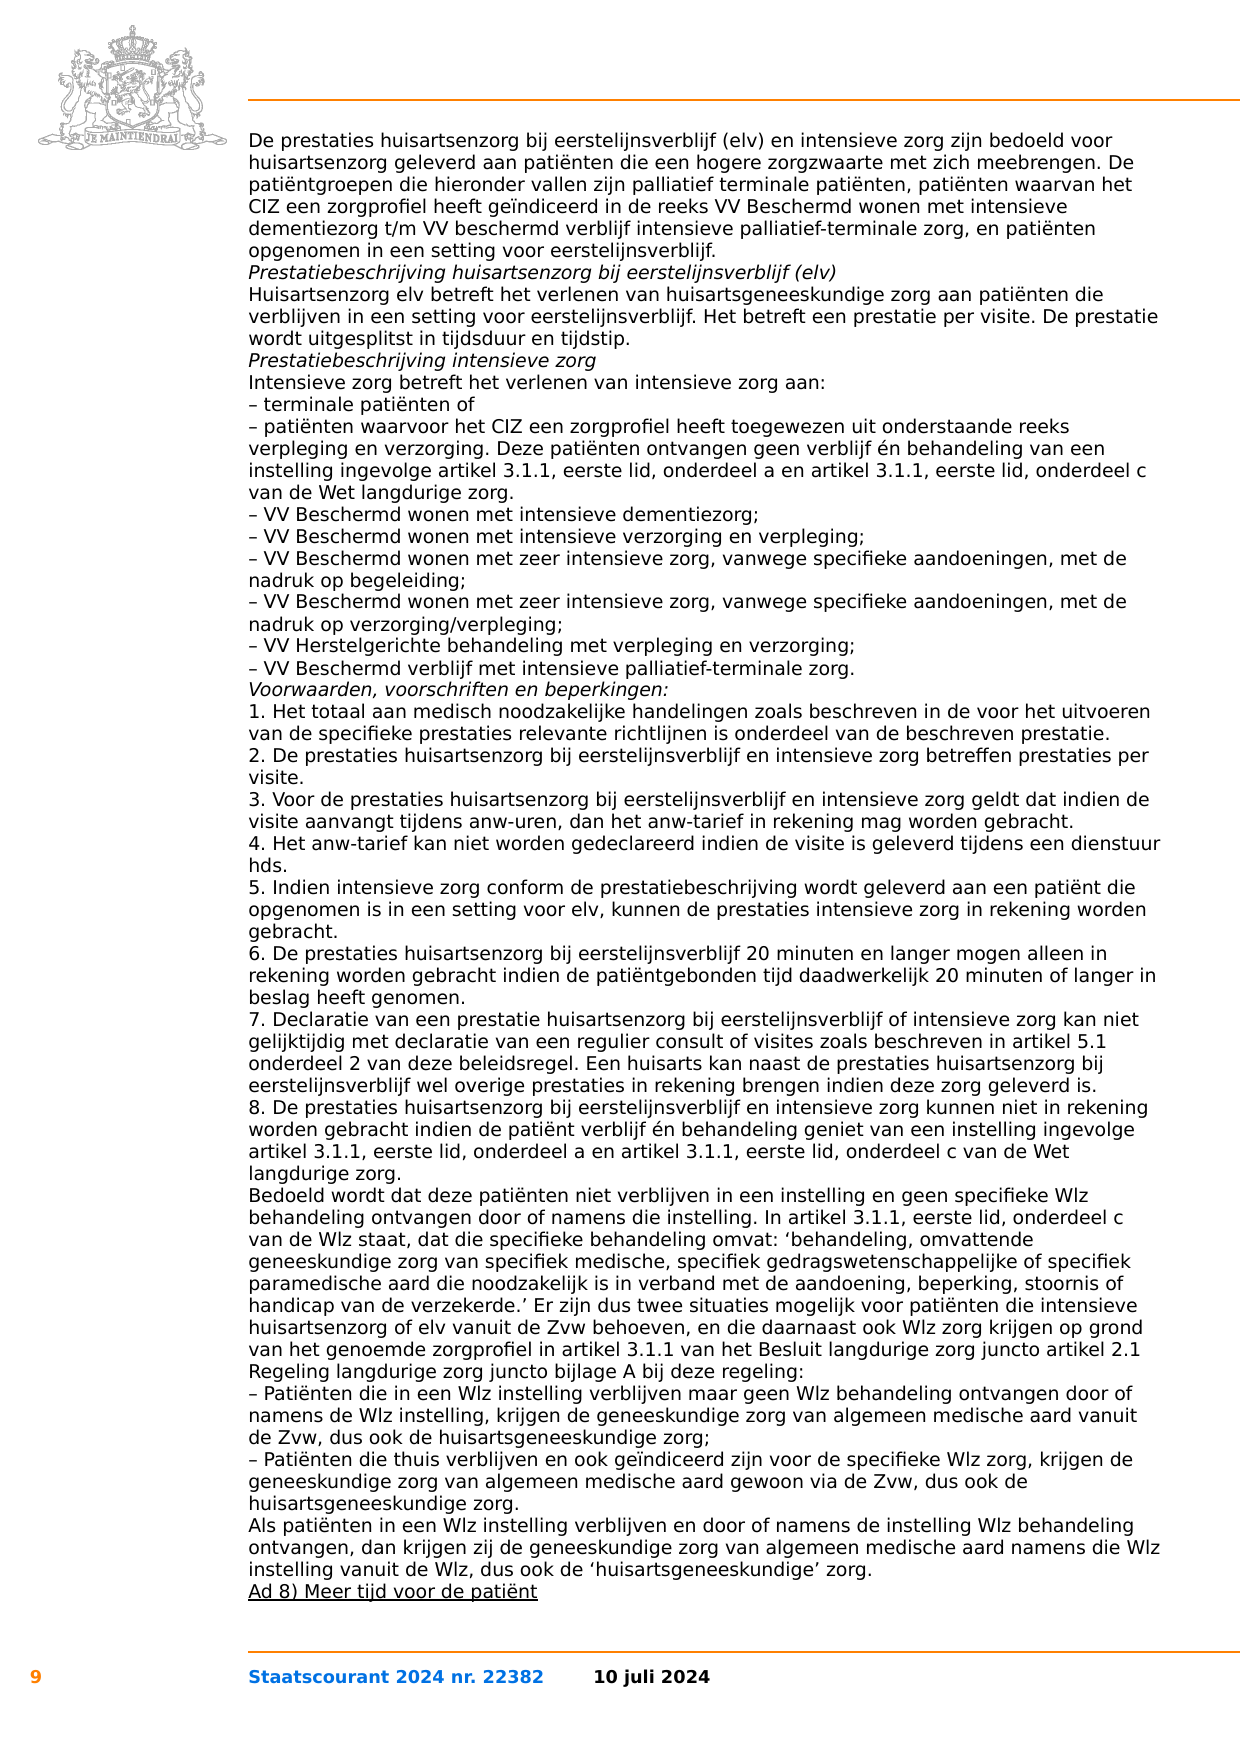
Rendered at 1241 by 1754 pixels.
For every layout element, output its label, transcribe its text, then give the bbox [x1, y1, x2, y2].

text Voorwaarden, voorschriften en beperkingen: [248, 679, 1163, 701]
text – VV Beschermd wonen met intensieve dementiezorg; [248, 503, 1163, 526]
text – VV Herstelgerichte behandeling met verpleging en verzorging; [248, 635, 1163, 657]
text Intensieve zorg betreft het verlenen van intensieve zorg aan: [248, 372, 1163, 394]
text Ad 8) Meer tijd voor de patiënt [248, 1581, 1163, 1602]
text – VV Beschermd wonen met intensieve verzorging en verpleging; [248, 526, 1163, 547]
text – VV Beschermd wonen met zeer intensieve zorg, vanwege specifieke aandoeningen, met de nadruk op begeleiding; [248, 547, 1163, 591]
text Prestatiebeschrijving huisartsenzorg bij eerstelijnsverblijf (elv) [248, 262, 1163, 284]
text Huisartsenzorg elv betreft het verlenen van huisartsgeneeskundige zorg aan patiënten die verblijven in een setting voor eerstelijnsverblijf. Het betreft een prestatie per visite. De prestatie wordt uitgesplitst in tijdsduur en tijdstip. [248, 284, 1163, 350]
text 2. De prestaties huisartsenzorg bij eerstelijnsverblijf en intensieve zorg betreffen prestaties per visite. [248, 745, 1163, 789]
text Bedoeld wordt dat deze patiënten niet verblijven in een instelling en geen specifieke Wlz behandeling ontvangen door of namens die instelling. In artikel 3.1.1, eerste lid, onderdeel c van de Wlz staat, dat die specifieke behandeling omvat: ‘behandeling, omvattende geneeskundige zorg van specifiek medische, specifiek gedragswetenschappelijke of specifiek paramedische aard die noodzakelijk is in verband met de aandoening, beperking, stoornis of handicap van de verzekerde.’ Er zijn dus twee situaties mogelijk voor patiënten die intensieve huisartsenzorg of elv vanuit de Zvw behoeven, en die daarnaast ook Wlz zorg krijgen op grond van het genoemde zorgprofiel in artikel 3.1.1 van het Besluit langdurige zorg juncto artikel 2.1 Regeling langdurige zorg juncto bijlage A bij deze regeling: [248, 1185, 1163, 1383]
text 6. De prestaties huisartsenzorg bij eerstelijnsverblijf 20 minuten en langer mogen alleen in rekening worden gebracht indien de patiëntgebonden tijd daadwerkelijk 20 minuten of langer in beslag heeft genomen. [248, 943, 1163, 1009]
text Als patiënten in een Wlz instelling verblijven en door of namens de instelling Wlz behandeling ontvangen, dan krijgen zij de geneeskundige zorg van algemeen medische aard namens die Wlz instelling vanuit de Wlz, dus ook de ‘huisartsgeneeskundige’ zorg. [248, 1514, 1163, 1581]
text 1. Het totaal aan medisch noodzakelijke handelingen zoals beschreven in de voor het uitvoeren van de specifieke prestaties relevante richtlijnen is onderdeel van de beschreven prestatie. [248, 701, 1163, 745]
text – VV Beschermd wonen met zeer intensieve zorg, vanwege specifieke aandoeningen, met de nadruk op verzorging/verpleging; [248, 591, 1163, 635]
text – VV Beschermd verblijf met intensieve palliatief-terminale zorg. [248, 657, 1163, 679]
text 8. De prestaties huisartsenzorg bij eerstelijnsverblijf en intensieve zorg kunnen niet in rekening worden gebracht indien de patiënt verblijf én behandeling geniet van een instelling ingevolge artikel 3.1.1, eerste lid, onderdeel a en artikel 3.1.1, eerste lid, onderdeel c van de Wet langdurige zorg. [248, 1097, 1163, 1185]
text Prestatiebeschrijving intensieve zorg [248, 350, 1163, 372]
text 3. Voor de prestaties huisartsenzorg bij eerstelijnsverblijf en intensieve zorg geldt dat indien de visite aanvangt tijdens anw-uren, dan het anw-tarief in rekening mag worden gebracht. [248, 789, 1163, 833]
text De prestaties huisartsenzorg bij eerstelijnsverblijf (elv) en intensieve zorg zijn bedoeld voor huisartsenzorg geleverd aan patiënten die een hogere zorgzwaarte met zich meebrengen. De patiëntgroepen die hieronder vallen zijn palliatief terminale patiënten, patiënten waarvan het CIZ een zorgprofiel heeft geïndiceerd in de reeks VV Beschermd wonen met intensieve dementiezorg t/m VV beschermd verblijf intensieve palliatief-terminale zorg, en patiënten opgenomen in een setting voor eerstelijnsverblijf. [248, 130, 1163, 262]
text – terminale patiënten of [248, 394, 1163, 416]
text – Patiënten die thuis verblijven en ook geïndiceerd zijn voor de specifieke Wlz zorg, krijgen de geneeskundige zorg van algemeen medische aard gewoon via de Zvw, dus ook de huisartsgeneeskundige zorg. [248, 1449, 1163, 1514]
text 5. Indien intensieve zorg conform de prestatiebeschrijving wordt geleverd aan een patiënt die opgenomen is in een setting voor elv, kunnen de prestaties intensieve zorg in rekening worden gebracht. [248, 877, 1163, 943]
picture [38, 25, 227, 150]
text 4. Het anw-tarief kan niet worden gedeclareerd indien de visite is geleverd tijdens een dienstuur hds. [248, 833, 1163, 877]
text 7. Declaratie van een prestatie huisartsenzorg bij eerstelijnsverblijf of intensieve zorg kan niet gelijktijdig met declaratie van een regulier consult of visites zoals beschreven in artikel 5.1 onderdeel 2 van deze beleidsregel. Een huisarts kan naast de prestaties huisartsenzorg bij eerstelijnsverblijf wel overige prestaties in rekening brengen indien deze zorg geleverd is. [248, 1009, 1163, 1097]
text – patiënten waarvoor het CIZ een zorgprofiel heeft toegewezen uit onderstaande reeks verpleging en verzorging. Deze patiënten ontvangen geen verblijf én behandeling van een instelling ingevolge artikel 3.1.1, eerste lid, onderdeel a en artikel 3.1.1, eerste lid, onderdeel c van de Wet langdurige zorg. [248, 416, 1163, 503]
text – Patiënten die in een Wlz instelling verblijven maar geen Wlz behandeling ontvangen door of namens de Wlz instelling, krijgen de geneeskundige zorg van algemeen medische aard vanuit de Zvw, dus ook de huisartsgeneeskundige zorg; [248, 1383, 1163, 1449]
